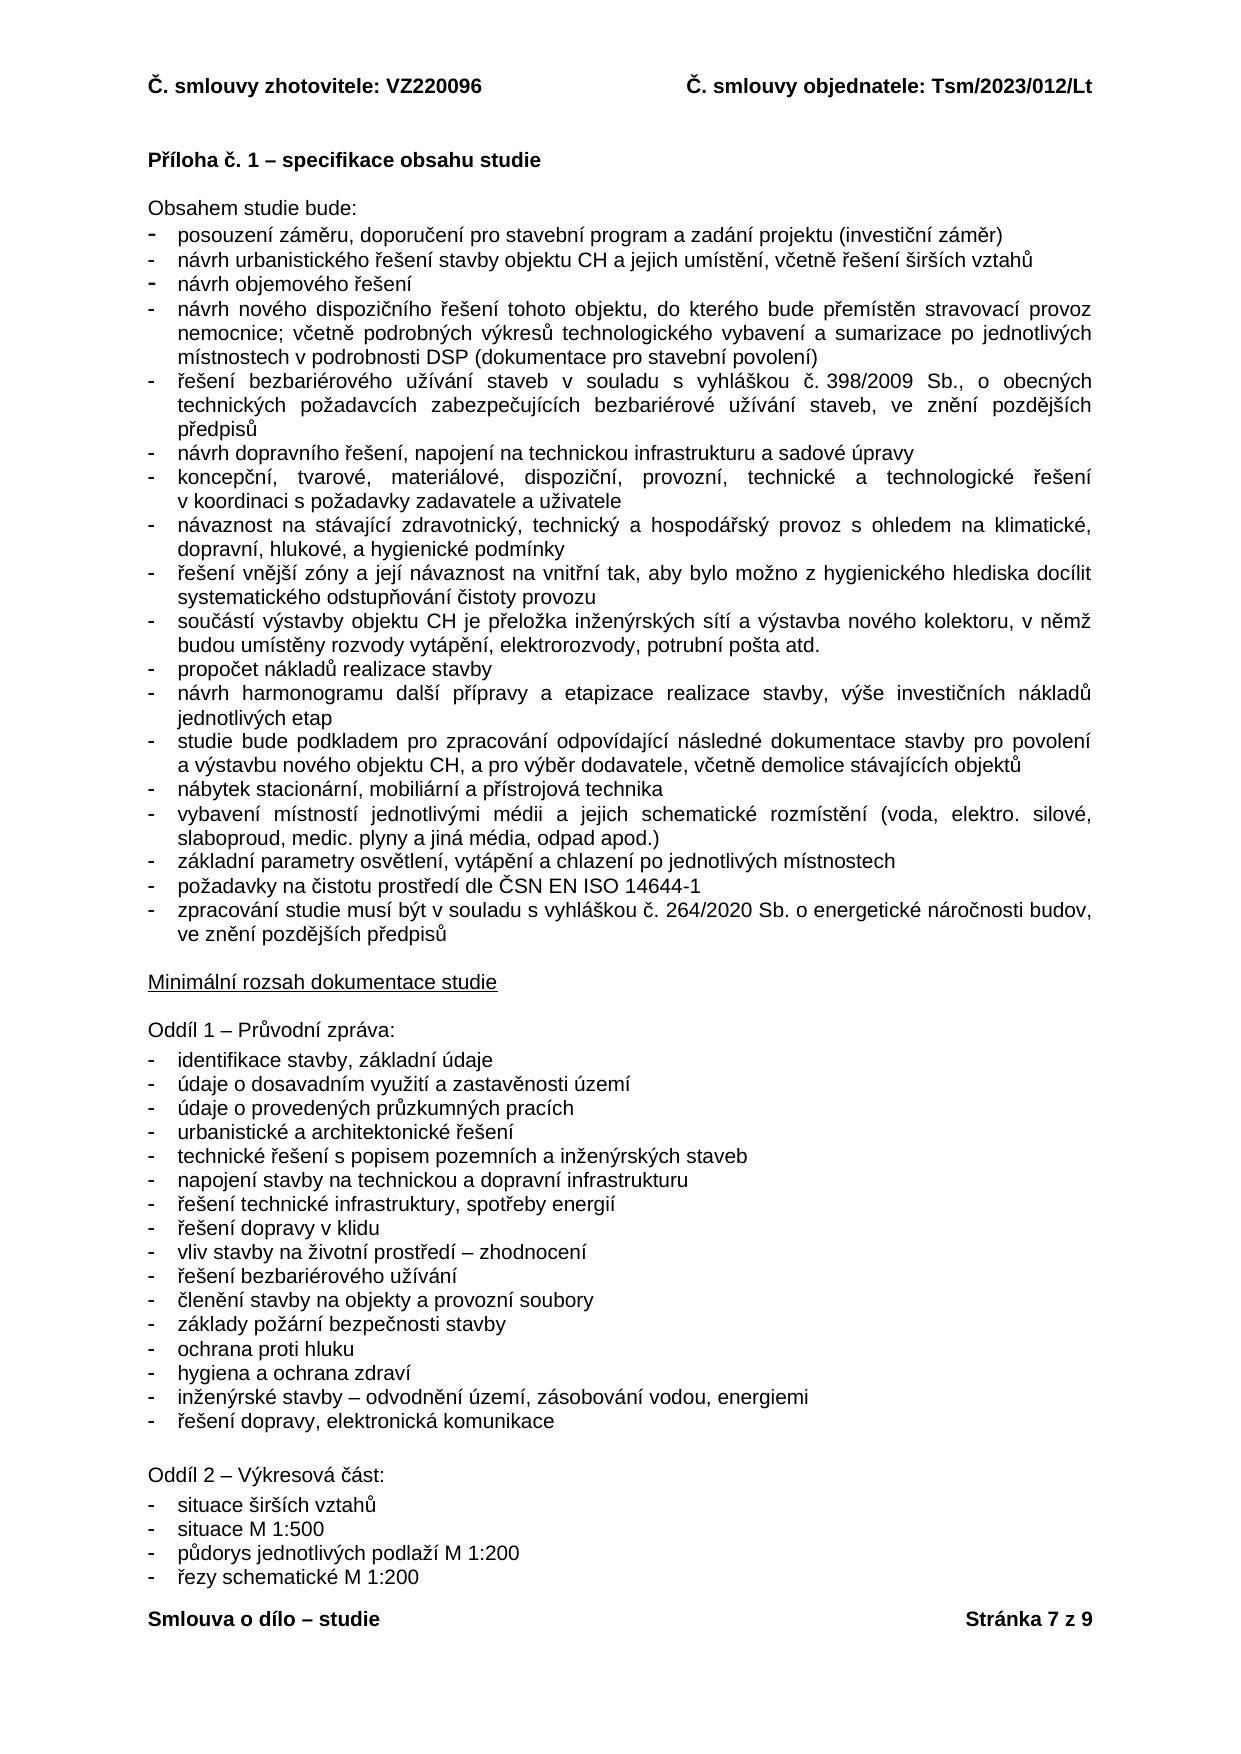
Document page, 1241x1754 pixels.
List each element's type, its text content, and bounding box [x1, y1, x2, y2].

list řešení vnější zóny a její návaznost na vnitřní tak, aby bylo možno z hygienického hlediska docílit systematického odstupňování čistoty provozu [148, 561, 1093, 609]
list vliv stavby na životní prostředí – zhodnocení [148, 1240, 1093, 1264]
list propočet nákladů realizace stavby [148, 657, 1093, 681]
list návrh urbanistického řešení stavby objektu CH a jejich umístění, včetně řešení širších vztahů [148, 248, 1093, 272]
list zpracování studie musí být v souladu s vyhláškou č. 264/2020 Sb. o energetické náročnosti budov, ve znění pozdějších předpisů [148, 897, 1093, 946]
list nábytek stacionární, mobiliární a přístrojová technika [148, 777, 1093, 801]
list řešení technické infrastruktury, spotřeby energií [148, 1192, 1093, 1216]
list napojení stavby na technickou a dopravní infrastrukturu [148, 1168, 1093, 1192]
list návaznost na stávající zdravotnický, technický a hospodářský provoz s ohledem na klimatické, dopravní, hlukové, a hygienické podmínky [148, 513, 1093, 561]
list ochrana proti hluku [148, 1336, 1093, 1360]
list situace M 1:500 [148, 1517, 1093, 1541]
list požadavky na čistotu prostředí dle ČSN EN ISO 14644-1 [148, 873, 1093, 897]
list řešení dopravy v klidu [148, 1216, 1093, 1240]
text Příloha č. 1 – specifikace obsahu studie [148, 148, 1093, 172]
list základy požární bezpečnosti stavby [148, 1312, 1093, 1336]
list součástí výstavby objektu CH je přeložka inženýrských sítí a výstavba nového kolektoru, v němž budou umístěny rozvody vytápění, elektrorozvody, potrubní pošta atd. [148, 609, 1093, 657]
list vybavení místností jednotlivými médii a jejich schematické rozmístění (voda, elektro. silové, slaboproud, medic. plyny a jiná média, odpad apod.) [148, 801, 1093, 849]
list půdorys jednotlivých podlaží M 1:200 [148, 1541, 1093, 1565]
list urbanistické a architektonické řešení [148, 1120, 1093, 1144]
list hygiena a ochrana zdraví [148, 1360, 1093, 1384]
list řešení bezbariérového užívání staveb v souladu s vyhláškou č. 398/2009 Sb., o obecných technických požadavcích zabezpečujících bezbariérové užívání staveb, ve znění pozdějších předpisů [148, 369, 1093, 441]
list údaje o provedených průzkumných pracích [148, 1096, 1093, 1120]
list návrh harmonogramu další přípravy a etapizace realizace stavby, výše investičních nákladů jednotlivých etap [148, 681, 1093, 729]
list studie bude podkladem pro zpracování odpovídající následné dokumentace stavby pro povolení a výstavbu nového objektu CH, a pro výběr dodavatele, včetně demolice stávajících objektů [148, 729, 1093, 777]
list technické řešení s popisem pozemních a inženýrských staveb [148, 1144, 1093, 1168]
list koncepční, tvarové, materiálové, dispoziční, provozní, technické a technologické řešení v koordinaci s požadavky zadavatele a uživatele [148, 465, 1093, 513]
list identifikace stavby, základní údaje [148, 1048, 1093, 1072]
list řezy schematické M 1:200 [148, 1565, 1093, 1589]
list návrh nového dispozičního řešení tohoto objektu, do kterého bude přemístěn stravovací provoz nemocnice; včetně podrobných výkresů technologického vybavení a sumarizace po jednotlivých místnostech v podrobnosti DSP (dokumentace pro stavební povolení) [148, 297, 1093, 369]
text Oddíl 2 – Výkresová část: [148, 1463, 1093, 1487]
list základní parametry osvětlení, vytápění a chlazení po jednotlivých místnostech [148, 849, 1093, 873]
text Obsahem studie bude: [148, 196, 1093, 219]
list členění stavby na objekty a provozní soubory [148, 1288, 1093, 1312]
list návrh dopravního řešení, napojení na technickou infrastrukturu a sadové úpravy [148, 441, 1093, 465]
list řešení dopravy, elektronická komunikace [148, 1408, 1093, 1433]
text Minimální rozsah dokumentace studie [148, 969, 1093, 993]
list situace širších vztahů [148, 1493, 1093, 1517]
list návrh objemového řešení [148, 272, 1093, 297]
list řešení bezbariérového užívání [148, 1264, 1093, 1288]
list inženýrské stavby – odvodnění území, zásobování vodou, energiemi [148, 1384, 1093, 1408]
list údaje o dosavadním využití a zastavěnosti území [148, 1072, 1093, 1096]
list posouzení záměru, doporučení pro stavební program a zadání projektu (investiční záměr) [148, 223, 1093, 248]
text Oddíl 1 – Průvodní zpráva: [148, 1017, 1093, 1041]
